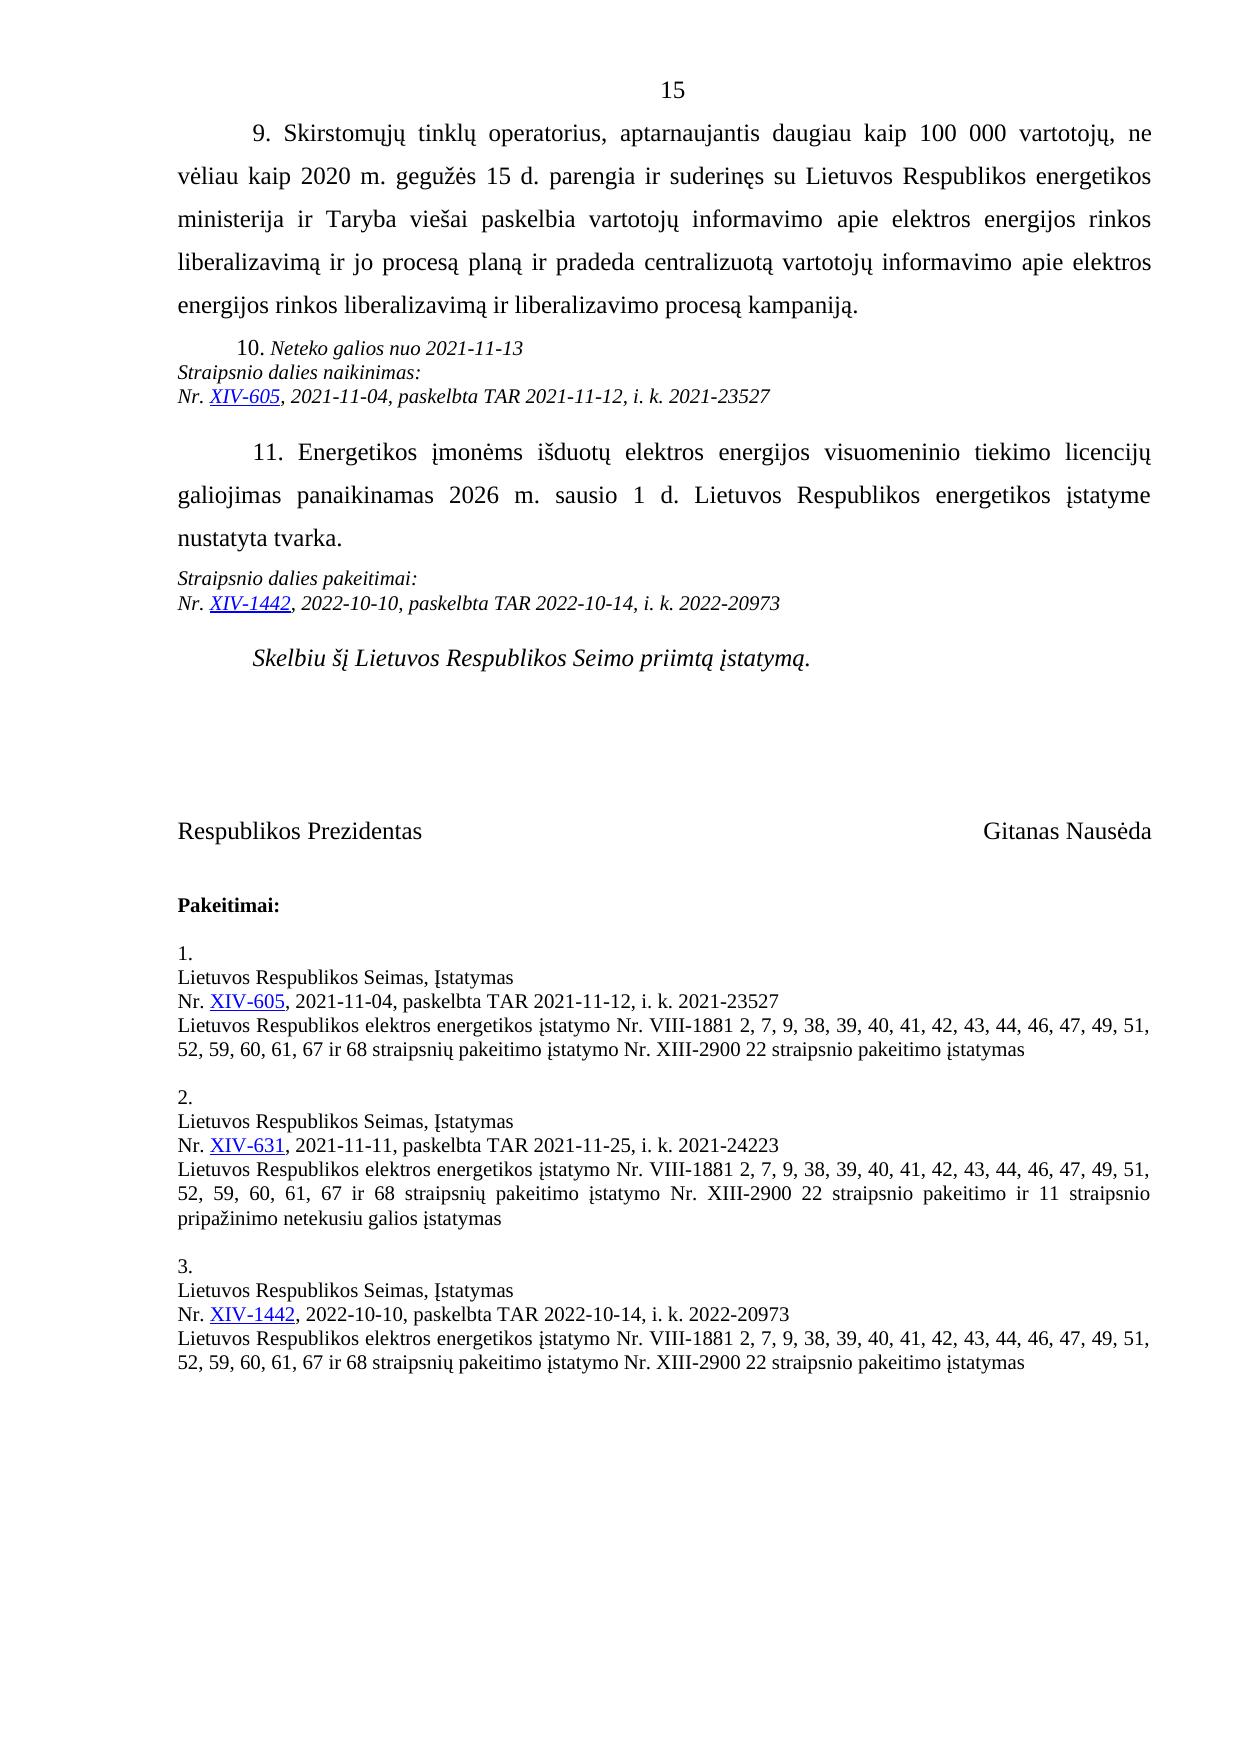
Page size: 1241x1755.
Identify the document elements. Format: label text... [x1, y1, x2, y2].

text Nr. XIV-631, 2021-11-11, paskelbta TAR 2021-11-25, i. k. 2021-24223 [177, 1133, 1152, 1157]
text 3. [177, 1253, 1152, 1278]
text 9. Skirstomųjų tinklų operatorius, aptarnaujantis daugiau kaip 100 000 vartotojų, ne vėliau kaip 2020 m. gegužės 15 d. parengia ir suderinęs su Lietuvos Respublikos energetikos ministerija ir Taryba viešai paskelbia vartotojų informavimo apie elektros energijos rinkos liberalizavimą ir jo procesą planą ir pradeda centralizuotą vartotojų informavimo apie elektros energijos rinkos liberalizavimą ir liberalizavimo procesą kampaniją. [177, 118, 1152, 319]
text Lietuvos Respublikos Seimas, Įstatymas [177, 1278, 1152, 1302]
text Nr. XIV-1442, 2022-10-10, paskelbta TAR 2022-10-14, i. k. 2022-20973 [177, 1302, 1152, 1326]
text Straipsnio dalies pakeitimai: [177, 566, 1152, 590]
text 2. [177, 1085, 1152, 1109]
text Lietuvos Respublikos Seimas, Įstatymas [177, 1109, 1152, 1133]
text Lietuvos Respublikos elektros energetikos įstatymo Nr. VIII-1881 2, 7, 9, 38, 39, 40, 41, 42, 43, 44, 46, 47, 49, 51, 52, 59, 60, 61, 67 ir 68 straipsnių pakeitimo įstatymo Nr. XIII-2900 22 straipsnio pakeitimo įstatymas [177, 1326, 1152, 1374]
text 1. [177, 941, 1152, 965]
text 11. Energetikos įmonėms išduotų elektros energijos visuomeninio tiekimo licencijų galiojimas panaikinamas 2026 m. sausio 1 d. Lietuvos Respublikos energetikos įstatyme nustatyta tvarka. [177, 437, 1152, 552]
text Straipsnio dalies naikinimas: [177, 360, 1152, 384]
text Pakeitimai: [177, 893, 1152, 917]
text Respublikos Prezidentas Gitanas Nausėda [177, 816, 1152, 844]
text 10. Neteko galios nuo 2021-11-13 [177, 334, 1152, 360]
text Lietuvos Respublikos elektros energetikos įstatymo Nr. VIII-1881 2, 7, 9, 38, 39, 40, 41, 42, 43, 44, 46, 47, 49, 51, 52, 59, 60, 61, 67 ir 68 straipsnių pakeitimo įstatymo Nr. XIII-2900 22 straipsnio pakeitimo įstatymas [177, 1013, 1152, 1061]
text Lietuvos Respublikos elektros energetikos įstatymo Nr. VIII-1881 2, 7, 9, 38, 39, 40, 41, 42, 43, 44, 46, 47, 49, 51, 52, 59, 60, 61, 67 ir 68 straipsnių pakeitimo įstatymo Nr. XIII-2900 22 straipsnio pakeitimo ir 11 straipsnio pripažinimo netekusiu galios įstatymas [177, 1157, 1152, 1229]
text Nr. XIV-605, 2021-11-04, paskelbta TAR 2021-11-12, i. k. 2021-23527 [177, 989, 1152, 1013]
text Nr. XIV-605, 2021-11-04, paskelbta TAR 2021-11-12, i. k. 2021-23527 [177, 384, 1152, 408]
text Skelbiu šį Lietuvos Respublikos Seimo priimtą įstatymą. [177, 643, 1152, 672]
text Lietuvos Respublikos Seimas, Įstatymas [177, 965, 1152, 989]
text Nr. XIV-1442, 2022-10-10, paskelbta TAR 2022-10-14, i. k. 2022-20973 [177, 590, 1152, 614]
